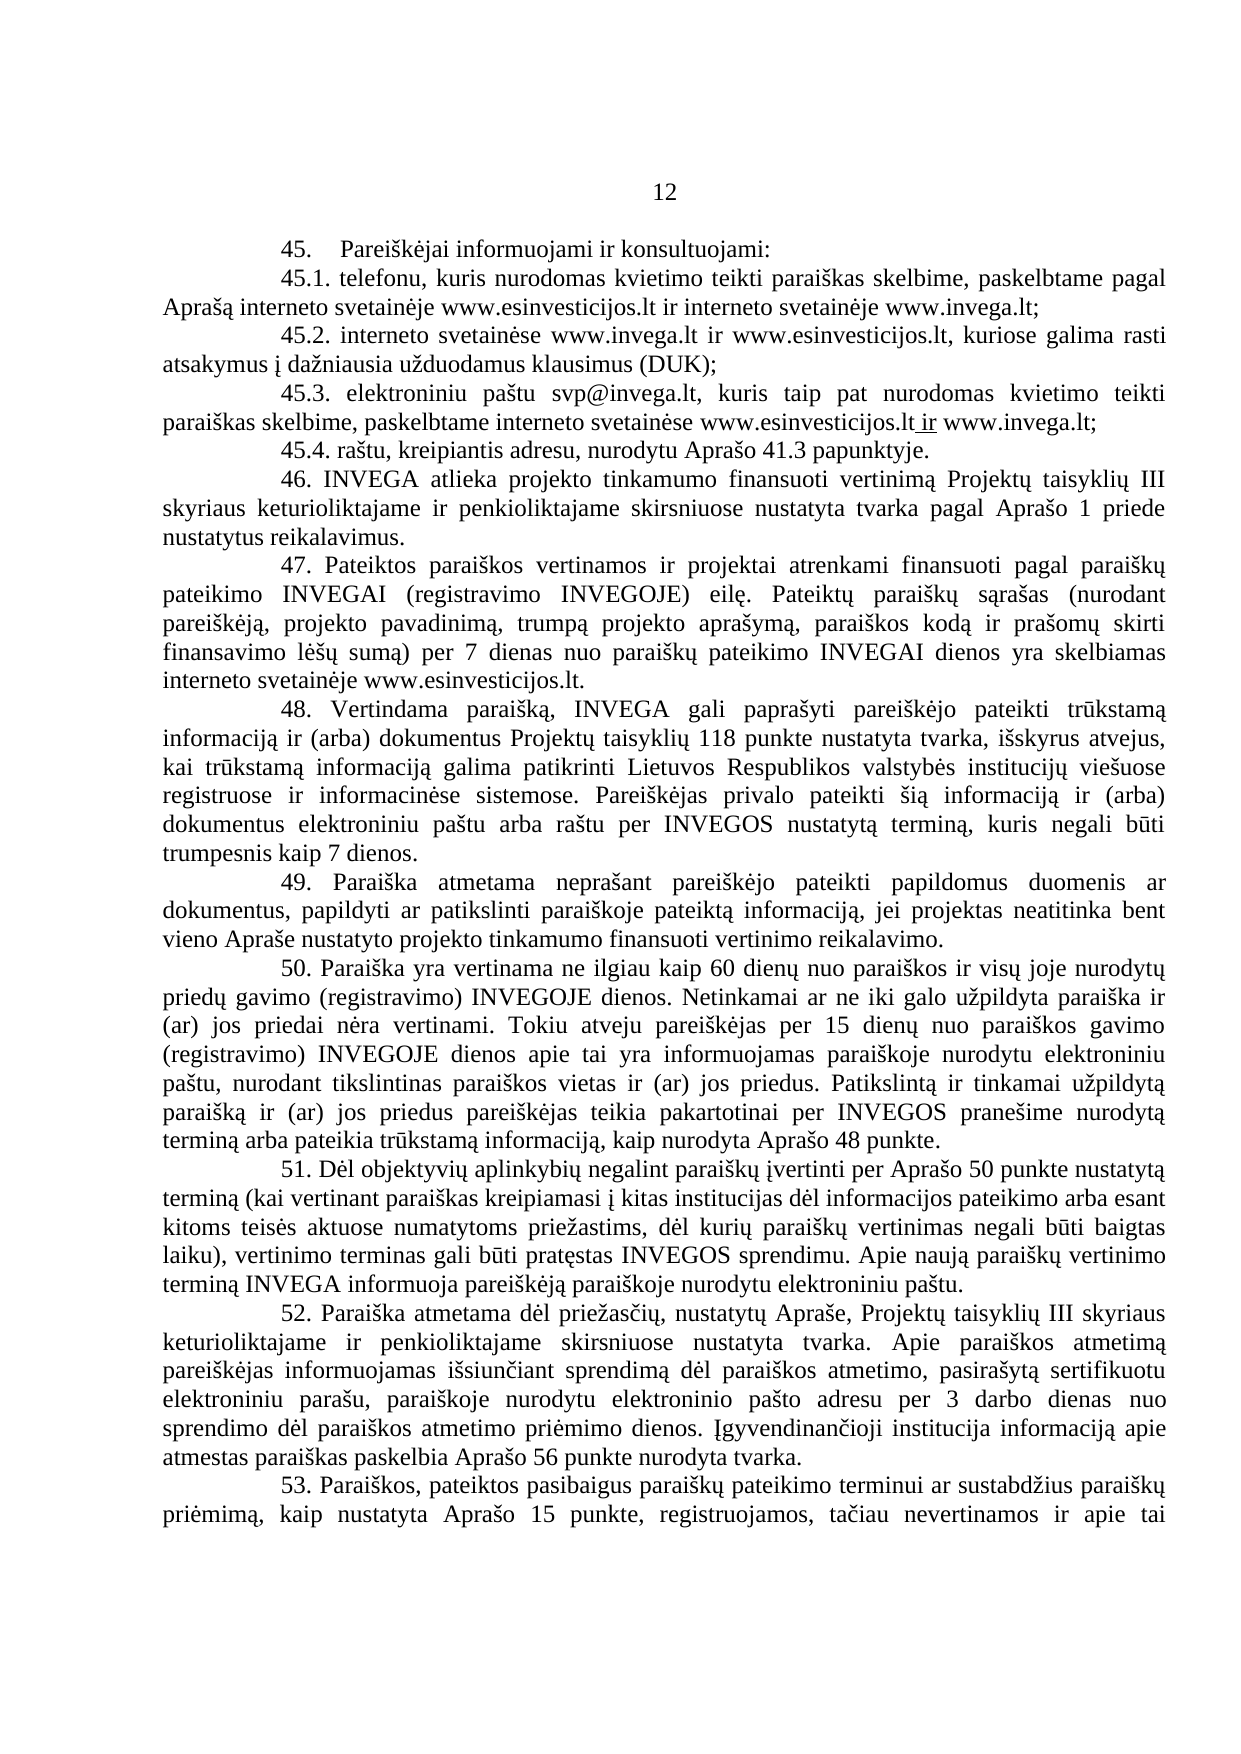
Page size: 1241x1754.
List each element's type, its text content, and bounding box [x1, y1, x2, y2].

text 45.3. elektroniniu paštu svp@invega.lt, kuris taip pat nurodomas kvietimo teikti paraiškas skelbime, paskelbtame interneto svetainėse www.esinvesticijos.lt ir www.invega.lt; [162, 378, 1167, 436]
text 48. Vertindama paraišką, INVEGA gali paprašyti pareiškėjo pateikti trūkstamą informaciją ir (arba) dokumentus Projektų taisyklių 118 punkte nustatyta tvarka, išskyrus atvejus, kai trūkstamą informaciją galima patikrinti Lietuvos Respublikos valstybės institucijų viešuose registruose ir informacinėse sistemose. Pareiškėjas privalo pateikti šią informaciją ir (arba) dokumentus elektroniniu paštu arba raštu per INVEGOS nustatytą terminą, kuris negali būti trumpesnis kaip 7 dienos. [162, 694, 1167, 867]
text 45.4. raštu, kreipiantis adresu, nurodytu Aprašo 41.3 papunktyje. [162, 436, 1167, 464]
text 52. Paraiška atmetama dėl priežasčių, nustatytų Apraše, Projektų taisyklių III skyriaus keturioliktajame ir penkioliktajame skirsniuose nustatyta tvarka. Apie paraiškos atmetimą pareiškėjas informuojamas išsiunčiant sprendimą dėl paraiškos atmetimo, pasirašytą sertifikuotu elektroniniu parašu, paraiškoje nurodytu elektroninio pašto adresu per 3 darbo dienas nuo sprendimo dėl paraiškos atmetimo priėmimo dienos. Įgyvendinančioji institucija informaciją apie atmestas paraiškas paskelbia Aprašo 56 punkte nurodyta tvarka. [162, 1298, 1167, 1471]
text 49. Paraiška atmetama neprašant pareiškėjo pateikti papildomus duomenis ar dokumentus, papildyti ar patikslinti paraiškoje pateiktą informaciją, jei projektas neatitinka bent vieno Apraše nustatyto projekto tinkamumo finansuoti vertinimo reikalavimo. [162, 867, 1167, 953]
text 46. INVEGA atlieka projekto tinkamumo finansuoti vertinimą Projektų taisyklių III skyriaus keturioliktajame ir penkioliktajame skirsniuose nustatyta tvarka pagal Aprašo 1 priede nustatytus reikalavimus. [162, 464, 1167, 551]
text 53. Paraiškos, pateiktos pasibaigus paraiškų pateikimo terminui ar sustabdžius paraiškų priėmimą, kaip nustatyta Aprašo 15 punkte, registruojamos, tačiau nevertinamos ir apie tai [162, 1471, 1167, 1528]
text 45.2. interneto svetainėse www.invega.lt ir www.esinvesticijos.lt, kuriose galima rasti atsakymus į dažniausia užduodamus klausimus (DUK); [162, 321, 1167, 378]
text 45. Pareiškėjai informuojami ir konsultuojami: [162, 234, 1167, 263]
text 50. Paraiška yra vertinama ne ilgiau kaip 60 dienų nuo paraiškos ir visų joje nurodytų priedų gavimo (registravimo) INVEGOJE dienos. Netinkamai ar ne iki galo užpildyta paraiška ir (ar) jos priedai nėra vertinami. Tokiu atveju pareiškėjas per 15 dienų nuo paraiškos gavimo (registravimo) INVEGOJE dienos apie tai yra informuojamas paraiškoje nurodytu elektroniniu paštu, nurodant tikslintinas paraiškos vietas ir (ar) jos priedus. Patikslintą ir tinkamai užpildytą paraišką ir (ar) jos priedus pareiškėjas teikia pakartotinai per INVEGOS pranešime nurodytą terminą arba pateikia trūkstamą informaciją, kaip nurodyta Aprašo 48 punkte. [162, 953, 1167, 1154]
text 45.1. telefonu, kuris nurodomas kvietimo teikti paraiškas skelbime, paskelbtame pagal Aprašą interneto svetainėje www.esinvesticijos.lt ir interneto svetainėje www.invega.lt; [162, 263, 1167, 321]
text 47. Pateiktos paraiškos vertinamos ir projektai atrenkami finansuoti pagal paraiškų pateikimo INVEGAI (registravimo INVEGOJE) eilę. Pateiktų paraiškų sąrašas (nurodant pareiškėją, projekto pavadinimą, trumpą projekto aprašymą, paraiškos kodą ir prašomų skirti finansavimo lėšų sumą) per 7 dienas nuo paraiškų pateikimo INVEGAI dienos yra skelbiamas interneto svetainėje www.esinvesticijos.lt. [162, 551, 1167, 694]
text 51. Dėl objektyvių aplinkybių negalint paraiškų įvertinti per Aprašo 50 punkte nustatytą terminą (kai vertinant paraiškas kreipiamasi į kitas institucijas dėl informacijos pateikimo arba esant kitoms teisės aktuose numatytoms priežastims, dėl kurių paraiškų vertinimas negali būti baigtas laiku), vertinimo terminas gali būti pratęstas INVEGOS sprendimu. Apie naują paraiškų vertinimo terminą INVEGA informuoja pareiškėją paraiškoje nurodytu elektroniniu paštu. [162, 1154, 1167, 1298]
